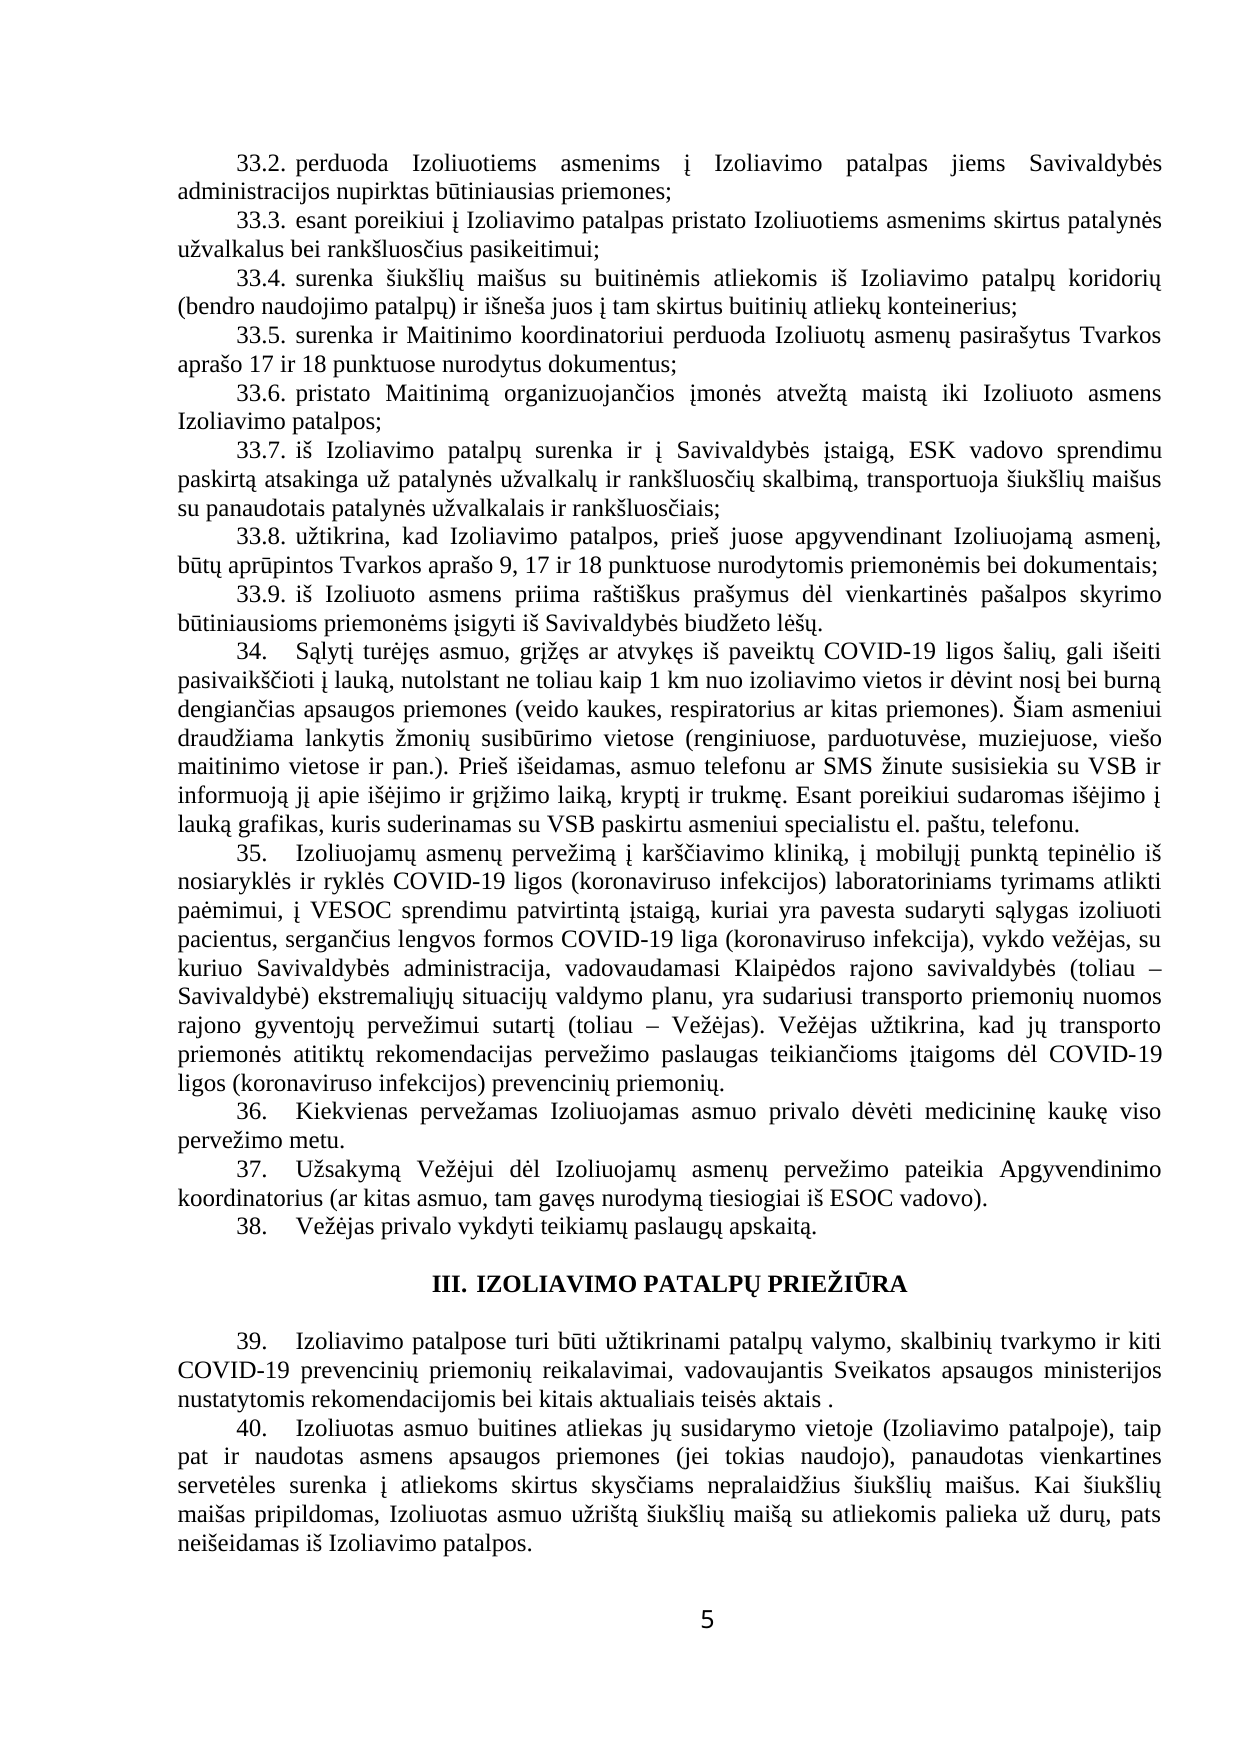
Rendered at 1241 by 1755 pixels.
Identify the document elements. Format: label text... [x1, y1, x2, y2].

text 40. Izoliuotas asmuo buitines atliekas jų susidarymo vietoje (Izoliavimo patalpoje), taip pat ir naudotas asmens apsaugos priemones (jei tokias naudojo), panaudotas vienkartines servetėles surenka į atliekoms skirtus skysčiams nepralaidžius šiukšlių maišus. Kai šiukšlių maišas pripildomas, Izoliuotas asmuo užrištą šiukšlių maišą su atliekomis palieka už durų, pats neišeidamas iš Izoliavimo patalpos. [177, 1413, 1162, 1556]
text 36. Kiekvienas pervežamas Izoliuojamas asmuo privalo dėvėti medicininę kaukę viso pervežimo metu. [177, 1096, 1162, 1154]
text 39. Izoliavimo patalpose turi būti užtikrinami patalpų valymo, skalbinių tvarkymo ir kiti COVID-19 prevencinių priemonių reikalavimai, vadovaujantis Sveikatos apsaugos ministerijos nustatytomis rekomendacijomis bei kitais aktualiais teisės aktais . [177, 1326, 1162, 1413]
text 38. Vežėjas privalo vykdyti teikiamų paslaugų apskaitą. [177, 1211, 1162, 1240]
text 33.6. pristato Maitinimą organizuojančios įmonės atvežtą maistą iki Izoliuoto asmens Izoliavimo patalpos; [177, 378, 1162, 435]
text 33.5. surenka ir Maitinimo koordinatoriui perduoda Izoliuotų asmenų pasirašytus Tvarkos aprašo 17 ir 18 punktuose nurodytus dokumentus; [177, 320, 1162, 378]
text 37. Užsakymą Vežėjui dėl Izoliuojamų asmenų pervežimo pateikia Apgyvendinimo koordinatorius (ar kitas asmuo, tam gavęs nurodymą tiesiogiai iš ESOC vadovo). [177, 1154, 1162, 1211]
text 35. Izoliuojamų asmenų pervežimą į karščiavimo kliniką, į mobilųjį punktą tepinėlio iš nosiaryklės ir ryklės COVID-19 ligos (koronaviruso infekcijos) laboratoriniams tyrimams atlikti paėmimui, į VESOC sprendimu patvirtintą įstaigą, kuriai yra pavesta sudaryti sąlygas izoliuoti pacientus, sergančius lengvos formos COVID-19 liga (koronaviruso infekcija), vykdo vežėjas, su kuriuo Savivaldybės administracija, vadovaudamasi Klaipėdos rajono savivaldybės (toliau – Savivaldybė) ekstremaliųjų situacijų valdymo planu, yra sudariusi transporto priemonių nuomos rajono gyventojų pervežimui sutartį (toliau – Vežėjas). Vežėjas užtikrina, kad jų transporto priemonės atitiktų rekomendacijas pervežimo paslaugas teikiančioms įtaigoms dėl COVID-19 ligos (koronaviruso infekcijos) prevencinių priemonių. [177, 838, 1162, 1096]
text 33.9. iš Izoliuoto asmens priima raštiškus prašymus dėl vienkartinės pašalpos skyrimo būtiniausioms priemonėms įsigyti iš Savivaldybės biudžeto lėšų. [177, 579, 1162, 636]
text 33.8. užtikrina, kad Izoliavimo patalpos, prieš juose apgyvendinant Izoliuojamą asmenį, būtų aprūpintos Tvarkos aprašo 9, 17 ir 18 punktuose nurodytomis priemonėmis bei dokumentais; [177, 521, 1162, 579]
text 33.3. esant poreikiui į Izoliavimo patalpas pristato Izoliuotiems asmenims skirtus patalynės užvalkalus bei rankšluosčius pasikeitimui; [177, 205, 1162, 263]
text 33.4. surenka šiukšlių maišus su buitinėmis atliekomis iš Izoliavimo patalpų koridorių (bendro naudojimo patalpų) ir išneša juos į tam skirtus buitinių atliekų konteinerius; [177, 263, 1162, 320]
text 33.7. iš Izoliavimo patalpų surenka ir į Savivaldybės įstaigą, ESK vadovo sprendimu paskirtą atsakinga už patalynės užvalkalų ir rankšluosčių skalbimą, transportuoja šiukšlių maišus su panaudotais patalynės užvalkalais ir rankšluosčiais; [177, 435, 1162, 521]
text 34. Sąlytį turėjęs asmuo, grįžęs ar atvykęs iš paveiktų COVID-19 ligos šalių, gali išeiti pasivaikščioti į lauką, nutolstant ne toliau kaip 1 km nuo izoliavimo vietos ir dėvint nosį bei burną dengiančias apsaugos priemones (veido kaukes, respiratorius ar kitas priemones). Šiam asmeniui draudžiama lankytis žmonių susibūrimo vietose (renginiuose, parduotuvėse, muziejuose, viešo maitinimo vietose ir pan.). Prieš išeidamas, asmuo telefonu ar SMS žinute susisiekia su VSB ir informuoją jį apie išėjimo ir grįžimo laiką, kryptį ir trukmę. Esant poreikiui sudaromas išėjimo į lauką grafikas, kuris suderinamas su VSB paskirtu asmeniui specialistu el. paštu, telefonu. [177, 636, 1162, 838]
text 33.2. perduoda Izoliuotiems asmenims į Izoliavimo patalpas jiems Savivaldybės administracijos nupirktas būtiniausias priemones; [177, 148, 1162, 205]
text III. IZOLIAVIMO PATALPŲ PRIEŽIŪRA [177, 1269, 1162, 1298]
